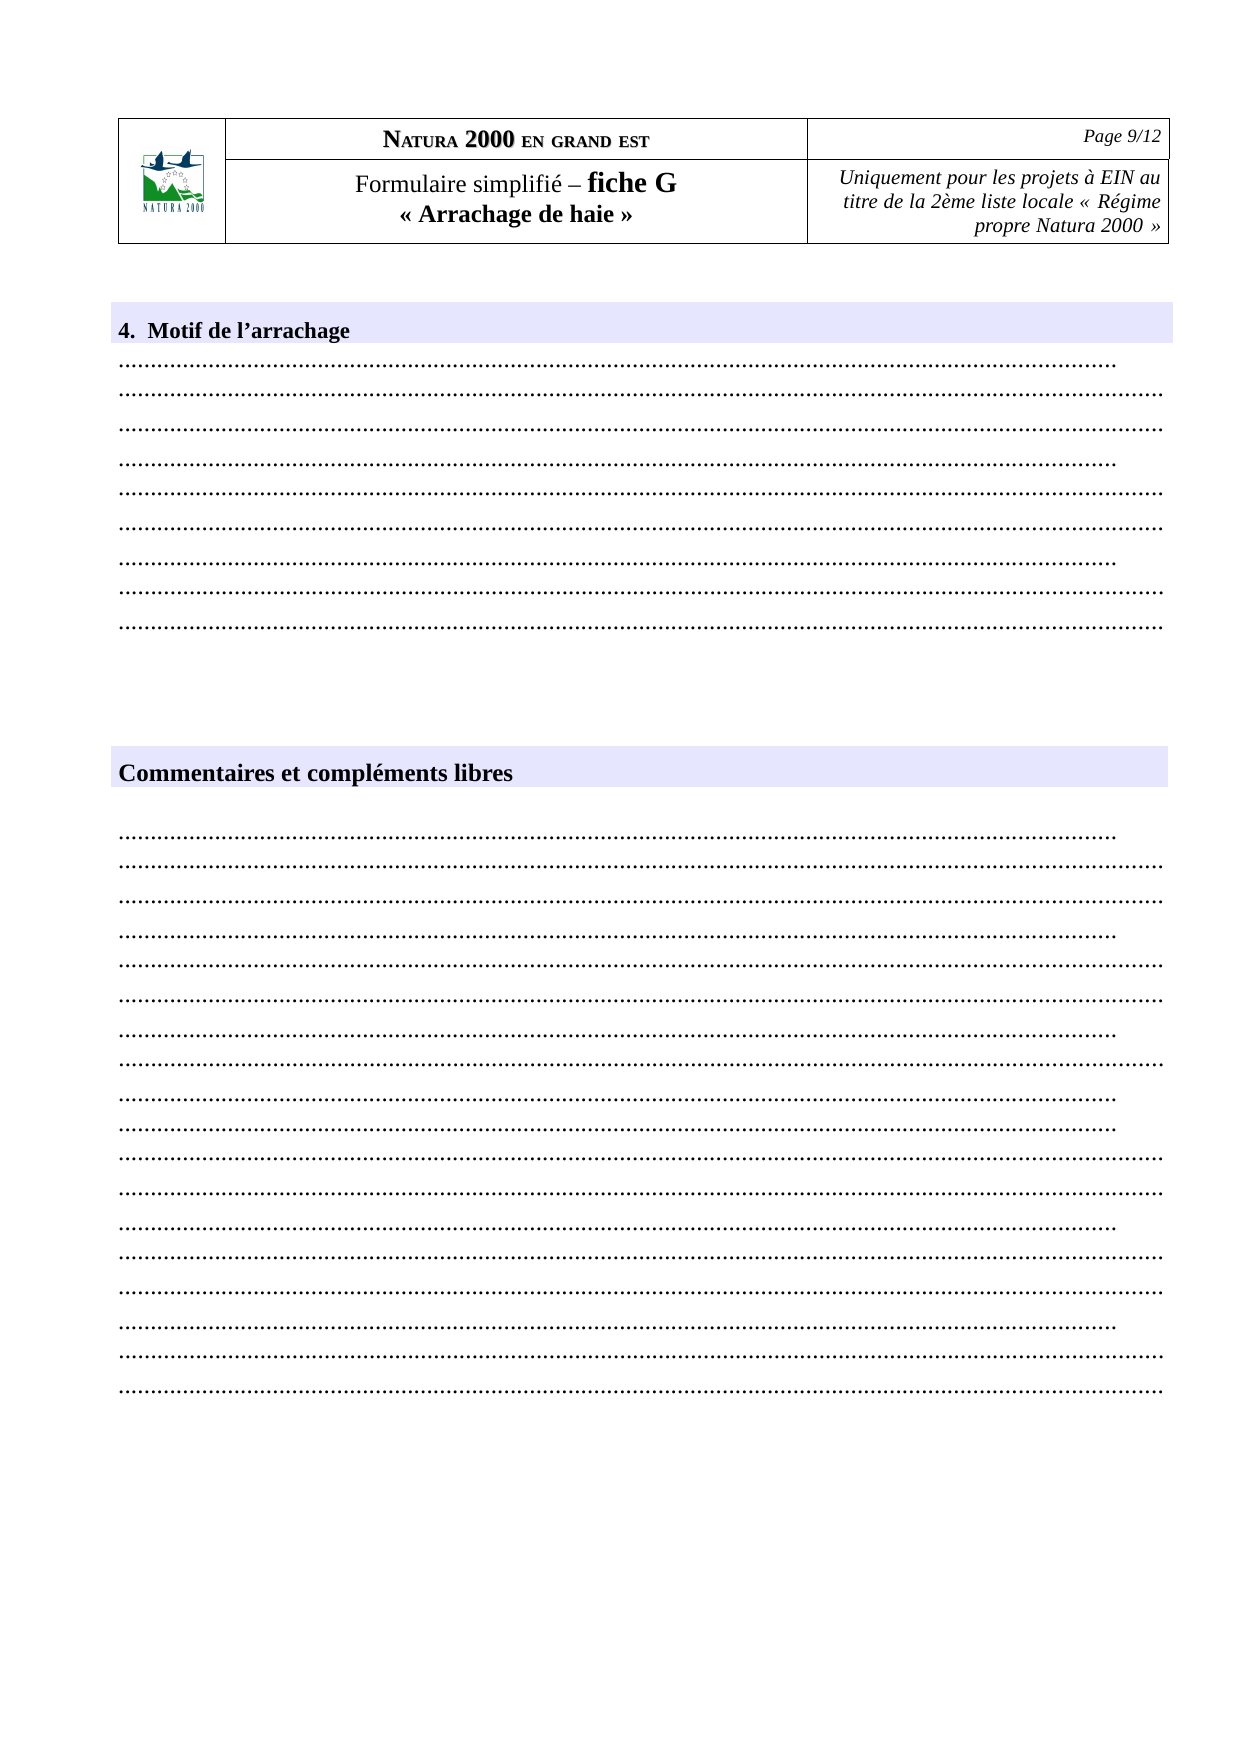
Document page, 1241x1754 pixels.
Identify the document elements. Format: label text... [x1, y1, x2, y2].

table_cell Formulaire simplifié – fiche G « Arrachage de haie » [226, 160, 807, 243]
table_header Page 9/12 [808, 119, 1169, 159]
text ... [118, 1306, 1122, 1364]
table_header [119, 119, 225, 243]
text ... [118, 542, 1122, 600]
text ... [118, 1014, 1122, 1072]
table_header 4. Motif de l’arrachage [111, 302, 1173, 343]
table_header Natura 2000 en grand est [226, 119, 807, 159]
table_header Commentaires et compléments libres [111, 746, 1168, 787]
table_cell Uniquement pour les projets à EIN au titre de la 2ème liste locale « Régime propre Natura 2000 » [808, 160, 1168, 243]
